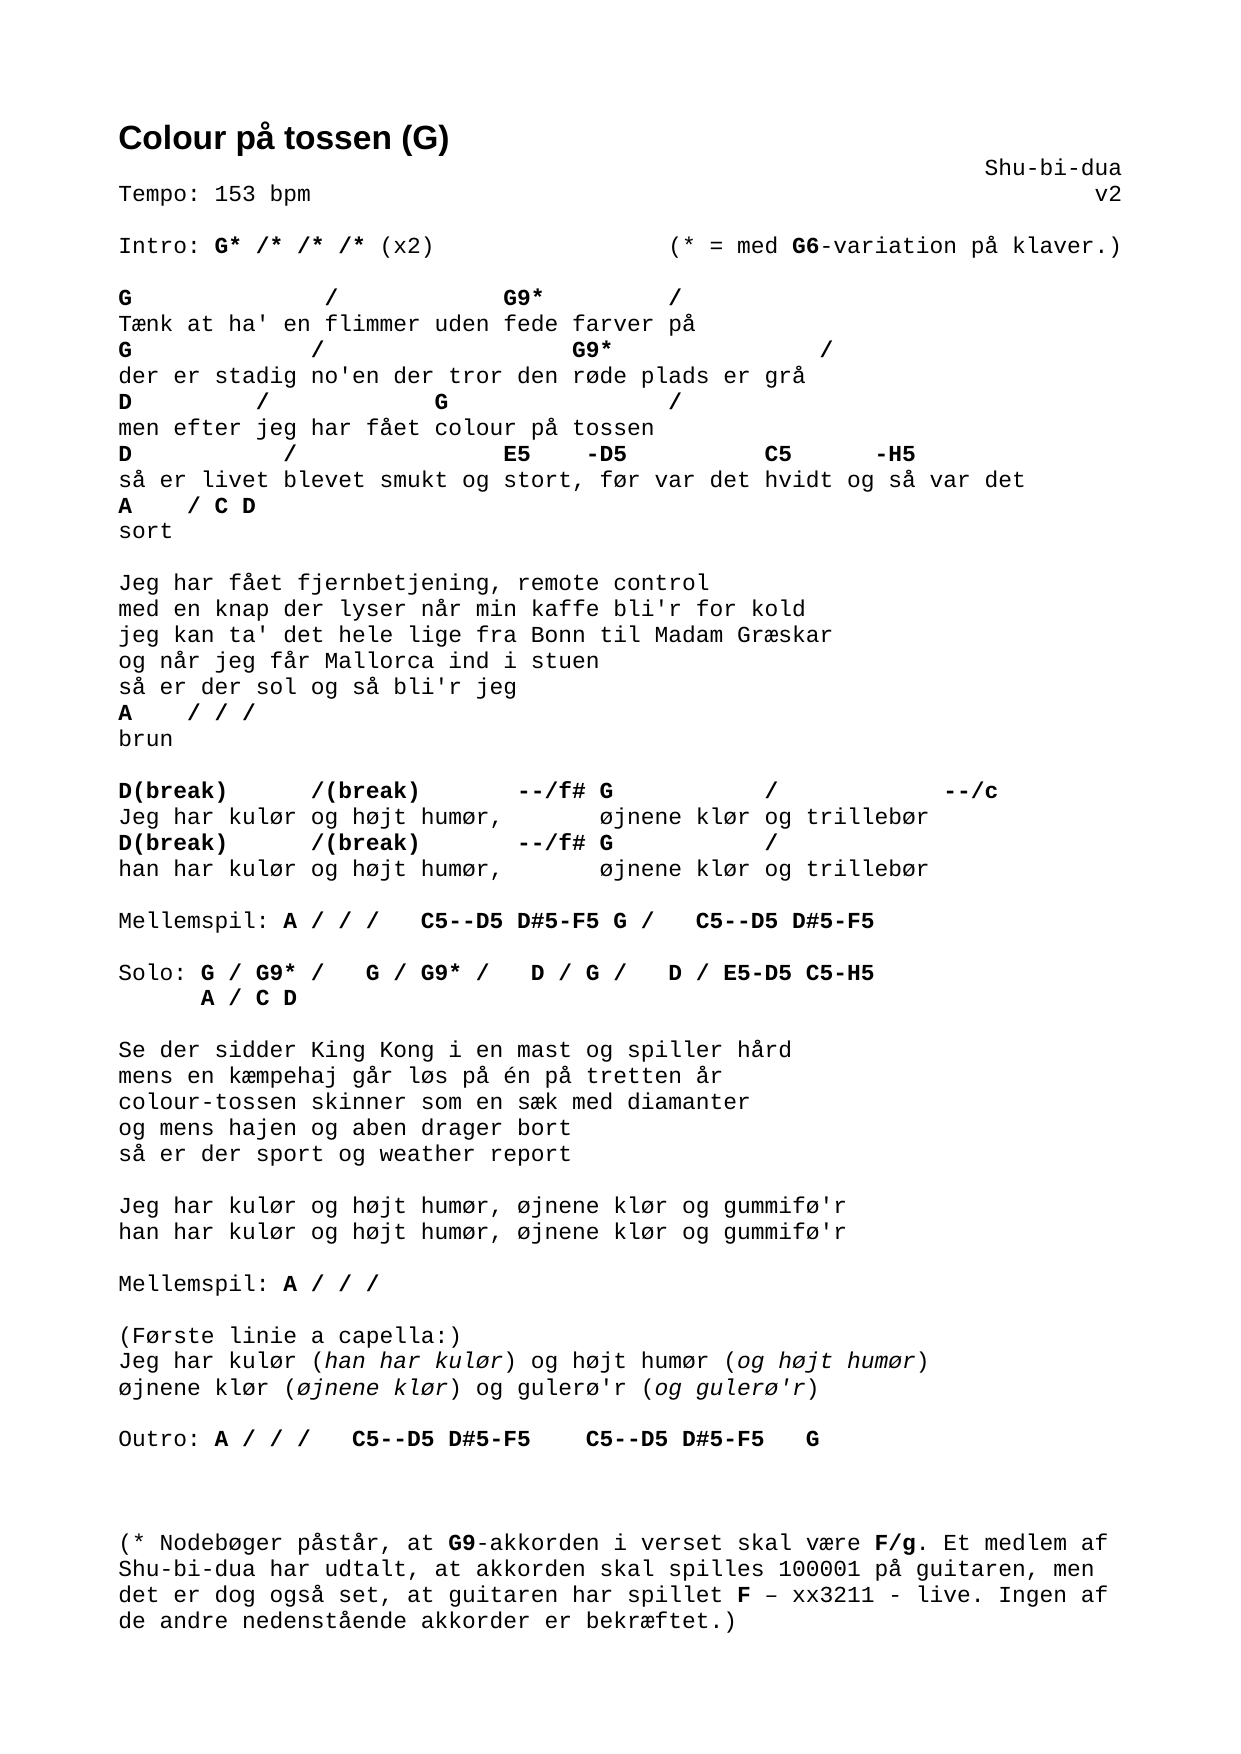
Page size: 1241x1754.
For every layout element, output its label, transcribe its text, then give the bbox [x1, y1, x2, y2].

text Jeg har fået fjernbetjening, remote control [118, 572, 1122, 598]
text og mens hajen og aben drager bort [118, 1116, 1122, 1142]
text Mellemspil: A / / / [118, 1272, 1122, 1298]
text men efter jeg har fået colour på tossen [118, 416, 1122, 442]
text A / C D [118, 494, 1122, 520]
text brun [118, 727, 1122, 753]
text D(break) /(break) --/f# G / --/c [118, 779, 1122, 805]
text Jeg har kulør og højt humør, øjnene klør og trillebør [118, 805, 1122, 831]
subtitle Colour på tossen (G) [118, 118, 1122, 157]
text så er livet blevet smukt og stort, før var det hvidt og så var det [118, 468, 1122, 494]
text med en knap der lyser når min kaffe bli'r for kold [118, 598, 1122, 624]
text Jeg har kulør og højt humør, øjnene klør og gummifø'r [118, 1194, 1122, 1220]
text Outro: A / / / C5--D5 D#5-F5 C5--D5 D#5-F5 G [118, 1428, 1122, 1454]
text D / G / [118, 390, 1122, 416]
text colour-tossen skinner som en sæk med diamanter [118, 1091, 1122, 1116]
text (* Nodebøger påstår, at G9-akkorden i verset skal være F/g. Et medlem af Shu-bi-dua har udtalt, at akkorden skal spilles 100001 på guitaren, men det er dog også set, at guitaren har spillet F – xx3211 - live. Ingen af de andre nedenstående akkorder er bekræftet.) [118, 1531, 1122, 1635]
text han har kulør og højt humør, øjnene klør og trillebør [118, 857, 1122, 883]
text G / G9* / [118, 286, 1122, 312]
text G / G9* / [118, 338, 1122, 364]
text der er stadig no'en der tror den røde plads er grå [118, 364, 1122, 390]
text så er der sol og så bli'r jeg [118, 676, 1122, 701]
text Mellemspil: A / / / C5--D5 D#5-F5 G / C5--D5 D#5-F5 [118, 909, 1122, 935]
text D / E5 -D5 C5 -H5 [118, 442, 1122, 468]
text han har kulør og højt humør, øjnene klør og gummifø'r [118, 1220, 1122, 1246]
text A / / / [118, 701, 1122, 727]
text Shu-bi-dua [118, 157, 1122, 183]
text sort [118, 520, 1122, 546]
text så er der sport og weather report [118, 1142, 1122, 1168]
text mens en kæmpehaj går løs på én på tretten år [118, 1064, 1122, 1091]
text A / C D [118, 987, 1122, 1013]
text Se der sidder King Kong i en mast og spiller hård [118, 1039, 1122, 1064]
text og når jeg får Mallorca ind i stuen [118, 649, 1122, 676]
text Jeg har kulør (han har kulør) og højt humør (og højt humør) [118, 1350, 1122, 1376]
text øjnene klør (øjnene klør) og gulerø'r (og gulerø'r) [118, 1376, 1122, 1402]
text Intro: G* /* /* /* (x2) (* = med G6-variation på klaver.) [118, 234, 1122, 261]
text Solo: G / G9* / G / G9* / D / G / D / E5-D5 C5-H5 [118, 961, 1122, 987]
text (Første linie a capella:) [118, 1324, 1122, 1350]
text Tempo: 153 bpm v2 [118, 183, 1122, 209]
text Tænk at ha' en flimmer uden fede farver på [118, 312, 1122, 338]
text D(break) /(break) --/f# G / [118, 831, 1122, 857]
text jeg kan ta' det hele lige fra Bonn til Madam Græskar [118, 624, 1122, 649]
